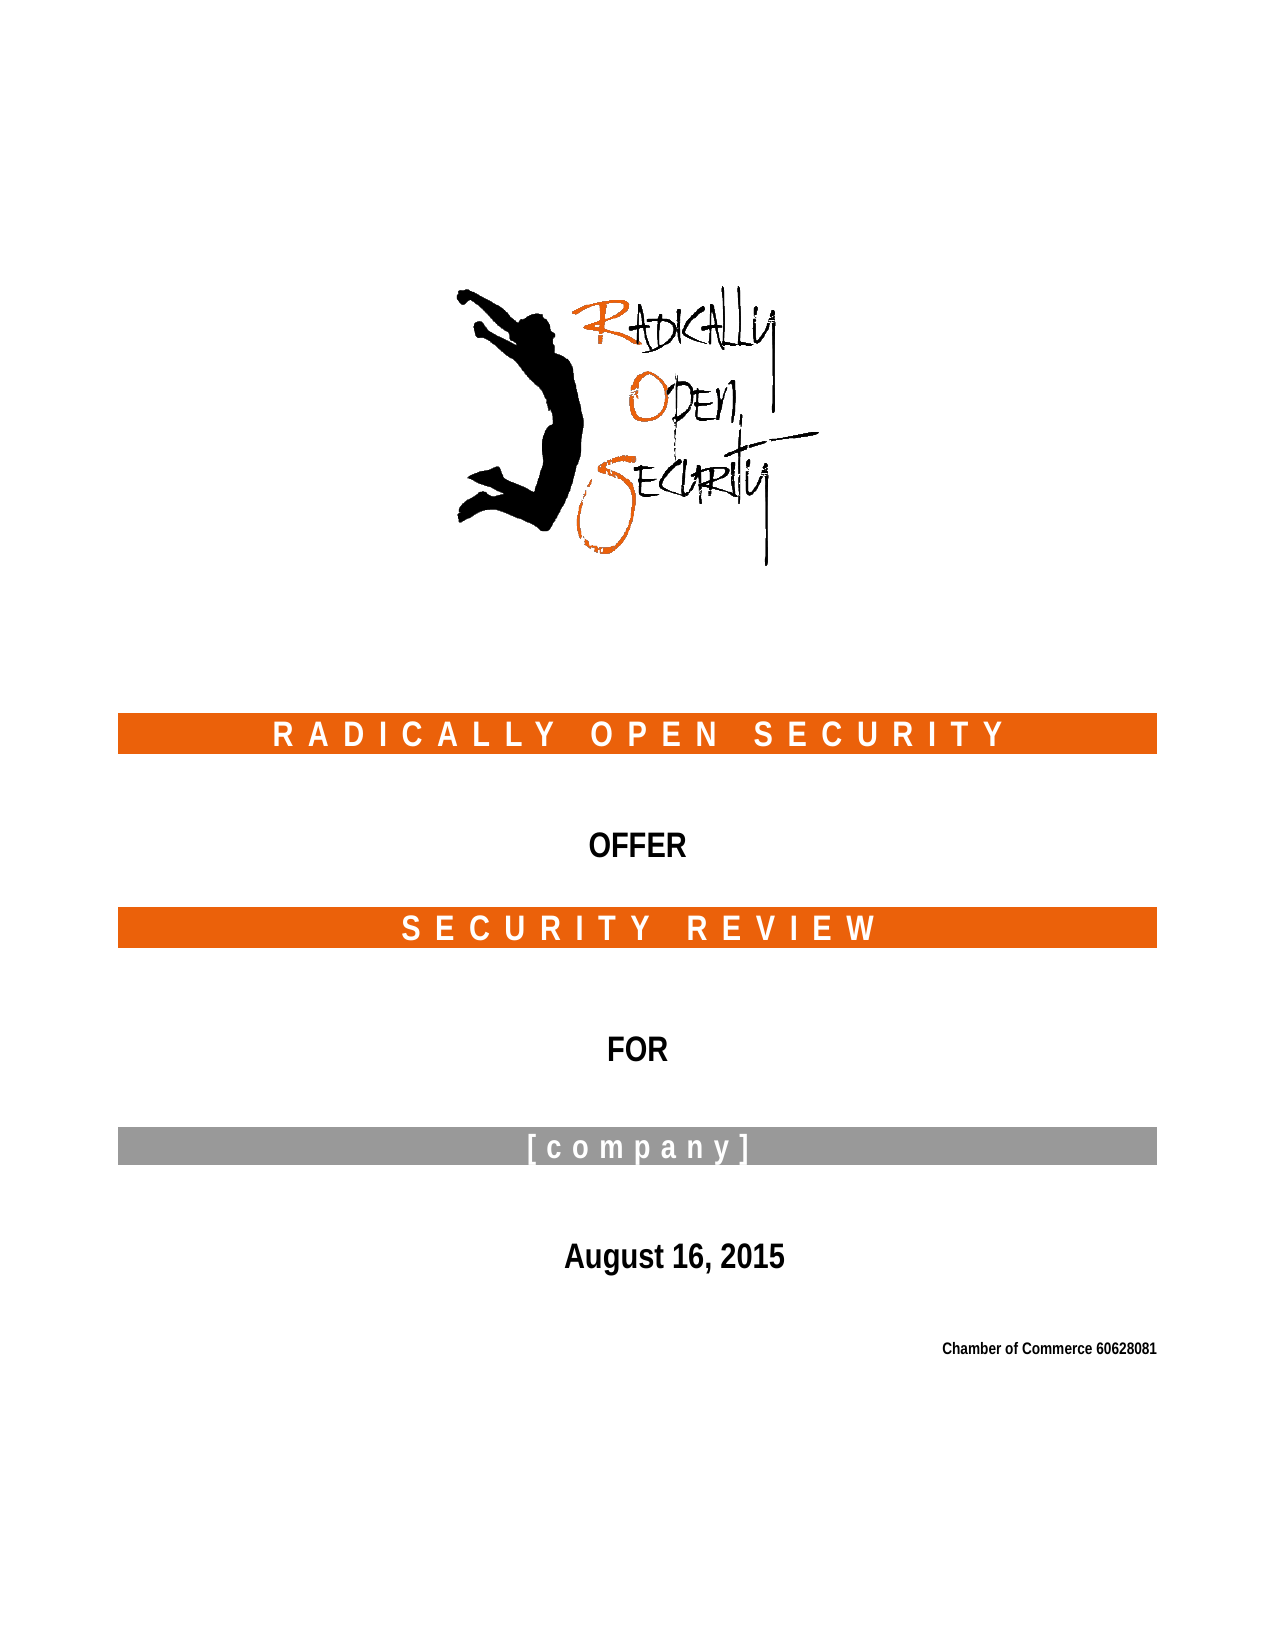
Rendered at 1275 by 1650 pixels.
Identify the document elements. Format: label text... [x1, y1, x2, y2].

subtitle RADICALLY OPEN SECURITY [118, 713, 1157, 754]
text FOR [118, 1028, 1157, 1069]
text August 16, 2015 [118, 1183, 1157, 1276]
picture [451, 278, 824, 572]
text OFFER [118, 825, 1157, 865]
subtitle SECURITY REVIEW [118, 907, 1157, 948]
subtitle [company] [118, 1127, 1157, 1165]
text Chamber of Commerce 60628081 [118, 1338, 1157, 1358]
